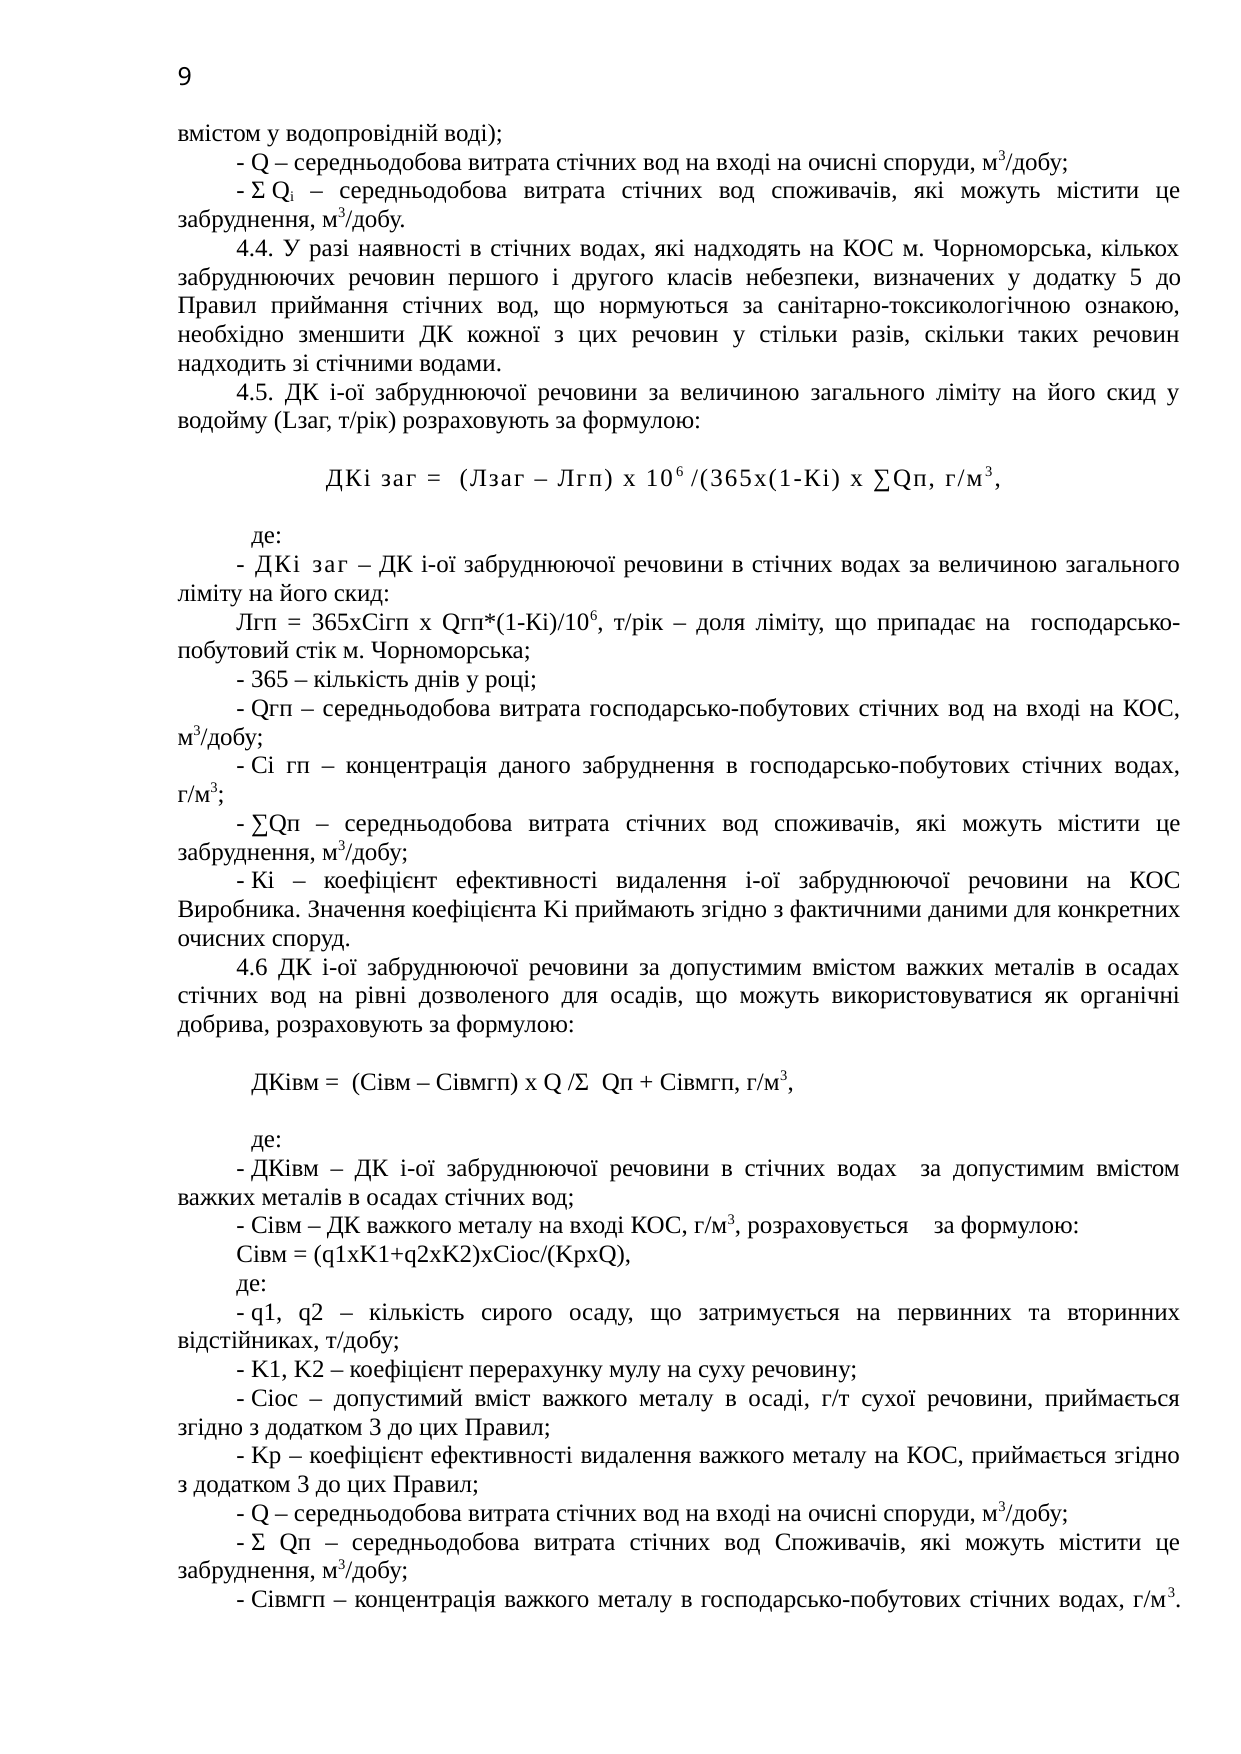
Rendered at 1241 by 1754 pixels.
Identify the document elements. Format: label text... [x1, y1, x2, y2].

text вмістом у водопровідній воді); [177, 118, 1181, 147]
text де: [177, 1268, 1181, 1297]
text - q1, q2 – кількість сирого осаду, що затримується на первинних та вторинних відстійниках, т/добу; [177, 1297, 1181, 1354]
text - Qгп – середньодобова витрата господарсько-побутових стічних вод на вході на КОС, м3/добу; [177, 693, 1181, 751]
text - Cioc – допустимий вміст важкого металу в осаді, г/т сухої речовини, приймається згідно з додатком 3 до цих Правил; [177, 1383, 1181, 1441]
text - ДКівм – ДК i-ої забруднюючої речовини в стічних водах за допустимим вмістом важких металів в осадах стічних вод; [177, 1153, 1181, 1211]
text - Сі гп – концентрація даного забруднення в господарсько-побутових стічних водах, г/м3; [177, 751, 1181, 808]
text 4.5. ДК і-ої забруднюючої речовини за величиною загального ліміту на його скид у водойму (Lзаг, т/рік) розраховують за формулою: [177, 377, 1181, 434]
text - Q – середньодобова витрата стічних вод на вході на очисні споруди, м3/добу; [177, 1498, 1181, 1527]
text - Kp – коефіцієнт ефективності видалення важкого металу на КОС, приймається згідно з додатком 3 до цих Правил; [177, 1441, 1181, 1498]
text - Кі – коефіцієнт ефективності видалення і-ої забруднюючої речовини на КОС Виробника. Значення коефіцієнта Kі приймають згідно з фактичними даними для конкретних очисних споруд. [177, 866, 1181, 952]
text ДКівм = (Сівм – Сівмгп) х Q /Σ Qп + Сівмгп, г/м3, [177, 1067, 1181, 1096]
text - Q – середньодобова витрата стічних вод на вході на очисні споруди, м3/добу; [177, 147, 1181, 176]
text - 365 – кількість днів у році; [177, 664, 1181, 693]
text Сівм = (q1хK1+q2хK2)хCioc/(KpхQ), [177, 1239, 1181, 1268]
text де: [177, 1124, 1181, 1153]
text ДКі заг = (Лзаг – Лгп) х 106 /(365х(1-Кі) х ∑Qп, г/м3, [177, 463, 1181, 492]
text - ∑Qп – середньодобова витрата стічних вод споживачів, які можуть містити це забруднення, м3/добу; [177, 808, 1181, 866]
text - K1, K2 – коефіцієнт перерахунку мулу на суху речовину; [177, 1354, 1181, 1383]
text Лгп = 365хСігп х Qгп*(1-Кі)/106, т/рік – доля ліміту, що припадає на господарсько-побутовий стік м. Чорноморська; [177, 607, 1181, 664]
text - Σ Qп – середньодобова витрата стічних вод Споживачів, які можуть містити це забруднення, м3/добу; [177, 1527, 1181, 1584]
text 4.4. У разі наявності в стічних водах, які надходять на КОС м. Чорноморська, кількох забруднюючих речовин першого і другого класів небезпеки, визначених у додатку 5 до Правил приймання стічних вод, що нормуються за санітарно-токсикологічною ознакою, необхідно зменшити ДК кожної з цих речовин у стільки разів, скільки таких речовин надходить зі стічними водами. [177, 233, 1181, 377]
text - Сівмгп – концентрація важкого металу в господарсько-побутових стічних водах, г/м3. [177, 1584, 1181, 1613]
text - Σ Qі – середньодобова витрата стічних вод споживачів, які можуть містити це забруднення, м3/добу. [177, 176, 1181, 233]
text - Сівм – ДК важкого металу на вході КОС, г/м3, розраховується за формулою: [177, 1211, 1181, 1239]
text 4.6 ДК i-ої забруднюючої речовини за допустимим вмістом важких металів в осадах стічних вод на рівні дозволеного для осадів, що можуть використовуватися як органічні добрива, розраховують за формулою: [177, 952, 1181, 1038]
text де: [177, 521, 1181, 549]
text - ДКі заг – ДК і-ої забруднюючої речовини в стічних водах за величиною загального ліміту на його скид: [177, 549, 1181, 607]
